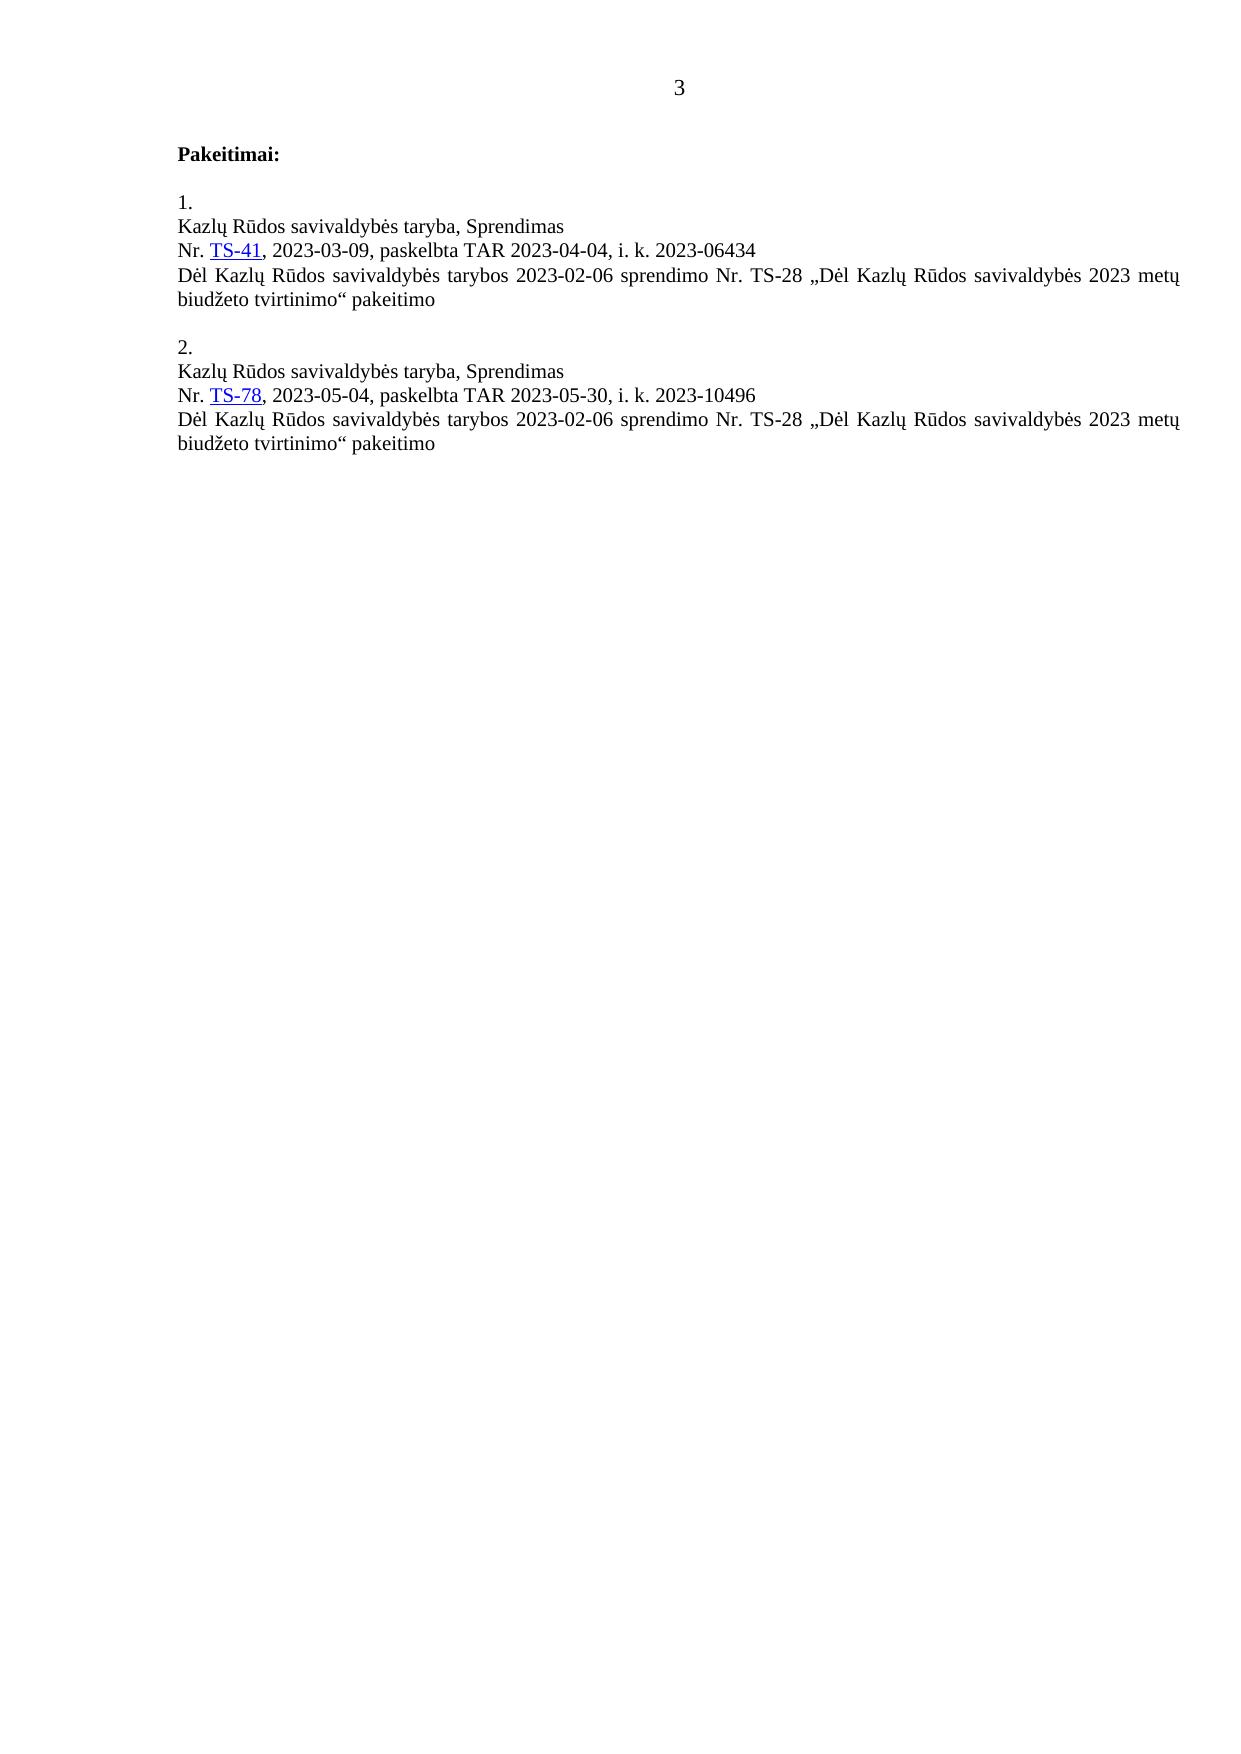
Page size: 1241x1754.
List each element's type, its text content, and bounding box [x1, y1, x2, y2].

text Kazlų Rūdos savivaldybės taryba, Sprendimas [177, 359, 1181, 383]
text Kazlų Rūdos savivaldybės taryba, Sprendimas [177, 214, 1181, 238]
text 1. [177, 190, 1181, 214]
text 2. [177, 335, 1181, 359]
text Nr. TS-41, 2023-03-09, paskelbta TAR 2023-04-04, i. k. 2023-06434 [177, 238, 1181, 262]
text Dėl Kazlų Rūdos savivaldybės tarybos 2023-02-06 sprendimo Nr. TS-28 „Dėl Kazlų Rūdos savivaldybės 2023 metų biudžeto tvirtinimo“ pakeitimo [177, 407, 1181, 455]
text Pakeitimai: [177, 142, 1181, 166]
text Dėl Kazlų Rūdos savivaldybės tarybos 2023-02-06 sprendimo Nr. TS-28 „Dėl Kazlų Rūdos savivaldybės 2023 metų biudžeto tvirtinimo“ pakeitimo [177, 262, 1181, 311]
text Nr. TS-78, 2023-05-04, paskelbta TAR 2023-05-30, i. k. 2023-10496 [177, 383, 1181, 407]
